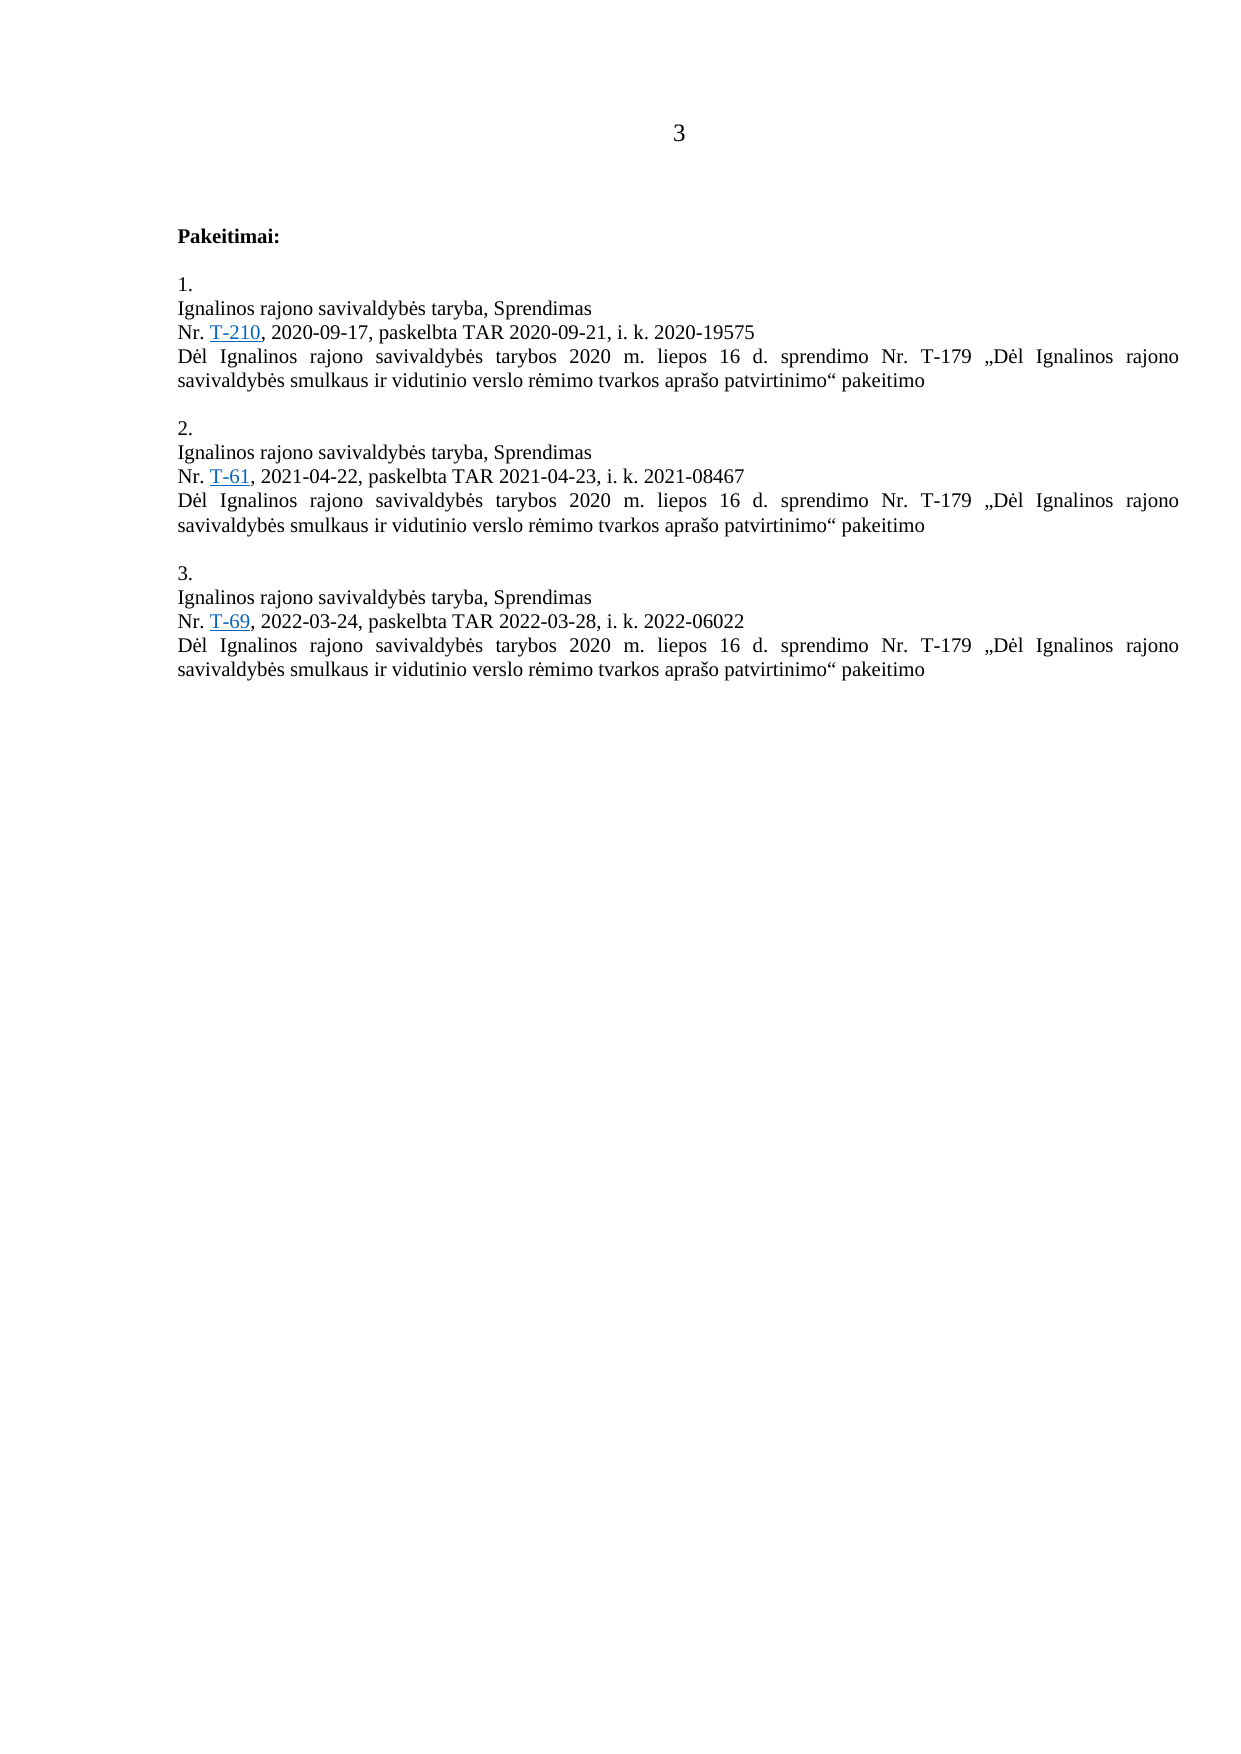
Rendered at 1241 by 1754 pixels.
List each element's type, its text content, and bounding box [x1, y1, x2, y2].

text Ignalinos rajono savivaldybės taryba, Sprendimas [177, 585, 1181, 609]
text 1. [177, 272, 1181, 296]
text 3. [177, 561, 1181, 585]
text Dėl Ignalinos rajono savivaldybės tarybos 2020 m. liepos 16 d. sprendimo Nr. T-179 „Dėl Ignalinos rajono savivaldybės smulkaus ir vidutinio verslo rėmimo tvarkos aprašo patvirtinimo“ pakeitimo [177, 344, 1181, 392]
text Dėl Ignalinos rajono savivaldybės tarybos 2020 m. liepos 16 d. sprendimo Nr. T-179 „Dėl Ignalinos rajono savivaldybės smulkaus ir vidutinio verslo rėmimo tvarkos aprašo patvirtinimo“ pakeitimo [177, 633, 1181, 681]
text Nr. T-61, 2021-04-22, paskelbta TAR 2021-04-23, i. k. 2021-08467 [177, 464, 1181, 488]
text Ignalinos rajono savivaldybės taryba, Sprendimas [177, 296, 1181, 320]
text Dėl Ignalinos rajono savivaldybės tarybos 2020 m. liepos 16 d. sprendimo Nr. T-179 „Dėl Ignalinos rajono savivaldybės smulkaus ir vidutinio verslo rėmimo tvarkos aprašo patvirtinimo“ pakeitimo [177, 488, 1181, 537]
text 2. [177, 416, 1181, 440]
text Pakeitimai: [177, 224, 1181, 248]
text Nr. T-210, 2020-09-17, paskelbta TAR 2020-09-21, i. k. 2020-19575 [177, 320, 1181, 344]
text Nr. T-69, 2022-03-24, paskelbta TAR 2022-03-28, i. k. 2022-06022 [177, 609, 1181, 633]
text Ignalinos rajono savivaldybės taryba, Sprendimas [177, 440, 1181, 464]
